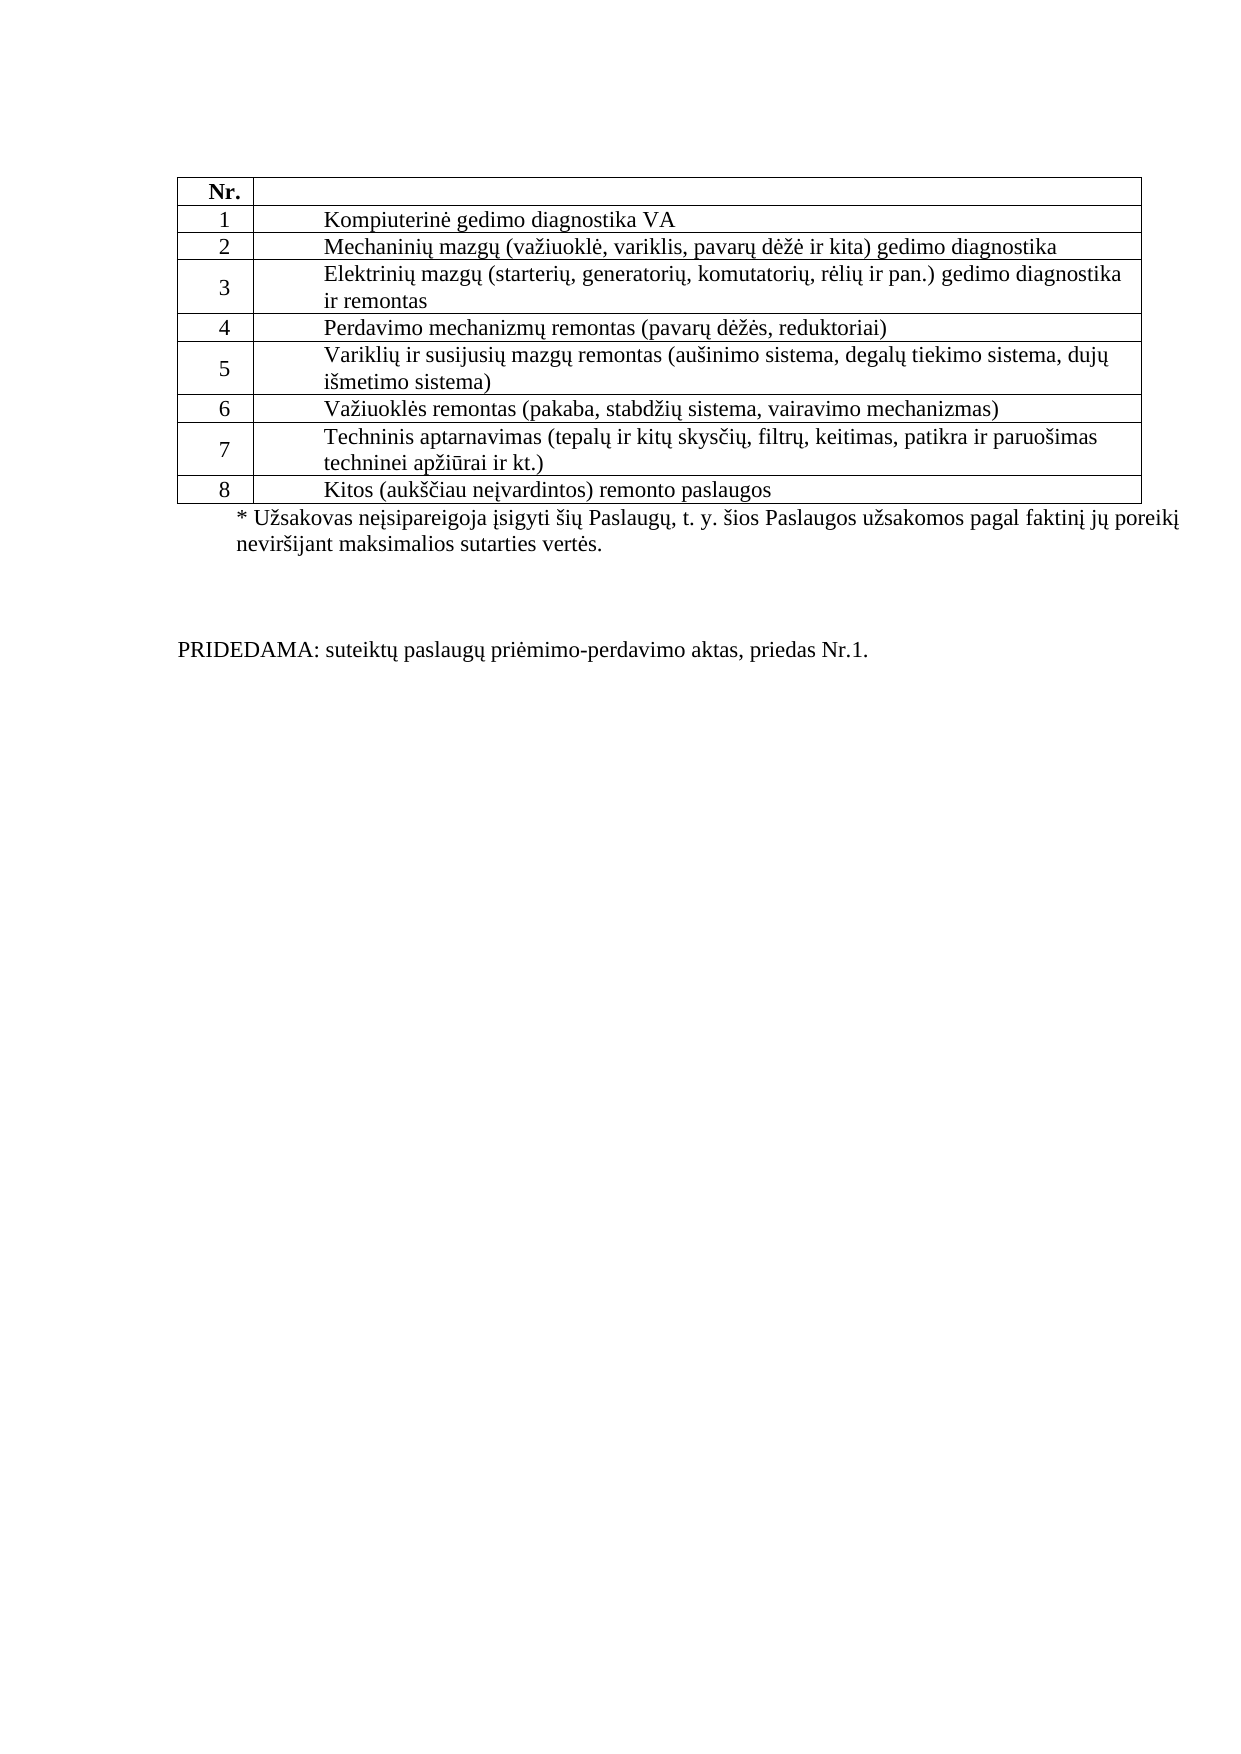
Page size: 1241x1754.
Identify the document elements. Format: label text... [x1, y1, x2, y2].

table_cell Kitos (aukščiau neįvardintos) remonto paslaugos [254, 476, 1141, 503]
text * Užsakovas neįsipareigoja įsigyti šių Paslaugų, t. y. šios Paslaugos užsakomos pagal faktinį jų poreikį neviršijant maksimalios sutarties vertės. [236, 504, 1181, 557]
text PRIDEDAMA: suteiktų paslaugų priėmimo-perdavimo aktas, priedas Nr.1. [177, 636, 1181, 662]
table_cell Perdavimo mechanizmų remontas (pavarų dėžės, reduktoriai) [254, 314, 1141, 341]
table_cell 5 [178, 342, 253, 394]
table_cell 7 [178, 423, 253, 475]
table_cell Mechaninių mazgų (važiuoklė, variklis, pavarų dėžė ir kita) gedimo diagnostika [254, 233, 1141, 259]
table_cell Kompiuterinė gedimo diagnostika VA [254, 206, 1141, 232]
table_cell 2 [178, 233, 253, 259]
table_cell Elektrinių mazgų (starterių, generatorių, komutatorių, rėlių ir pan.) gedimo diagnostika ir remontas [254, 260, 1141, 313]
table_cell Techninis aptarnavimas (tepalų ir kitų skysčių, filtrų, keitimas, patikra ir paruošimas techninei apžiūrai ir kt.) [254, 423, 1141, 475]
table_cell Variklių ir susijusių mazgų remontas (aušinimo sistema, degalų tiekimo sistema, dujų išmetimo sistema) [254, 342, 1141, 394]
table_cell 1 [178, 206, 253, 232]
table_cell 6 [178, 395, 253, 422]
table_cell 4 [178, 314, 253, 341]
table_cell Važiuoklės remontas (pakaba, stabdžių sistema, vairavimo mechanizmas) [254, 395, 1141, 422]
table_cell 8 [178, 476, 253, 503]
table_cell 3 [178, 260, 253, 313]
table_header Nr. [178, 178, 253, 204]
table_header [254, 178, 1141, 204]
